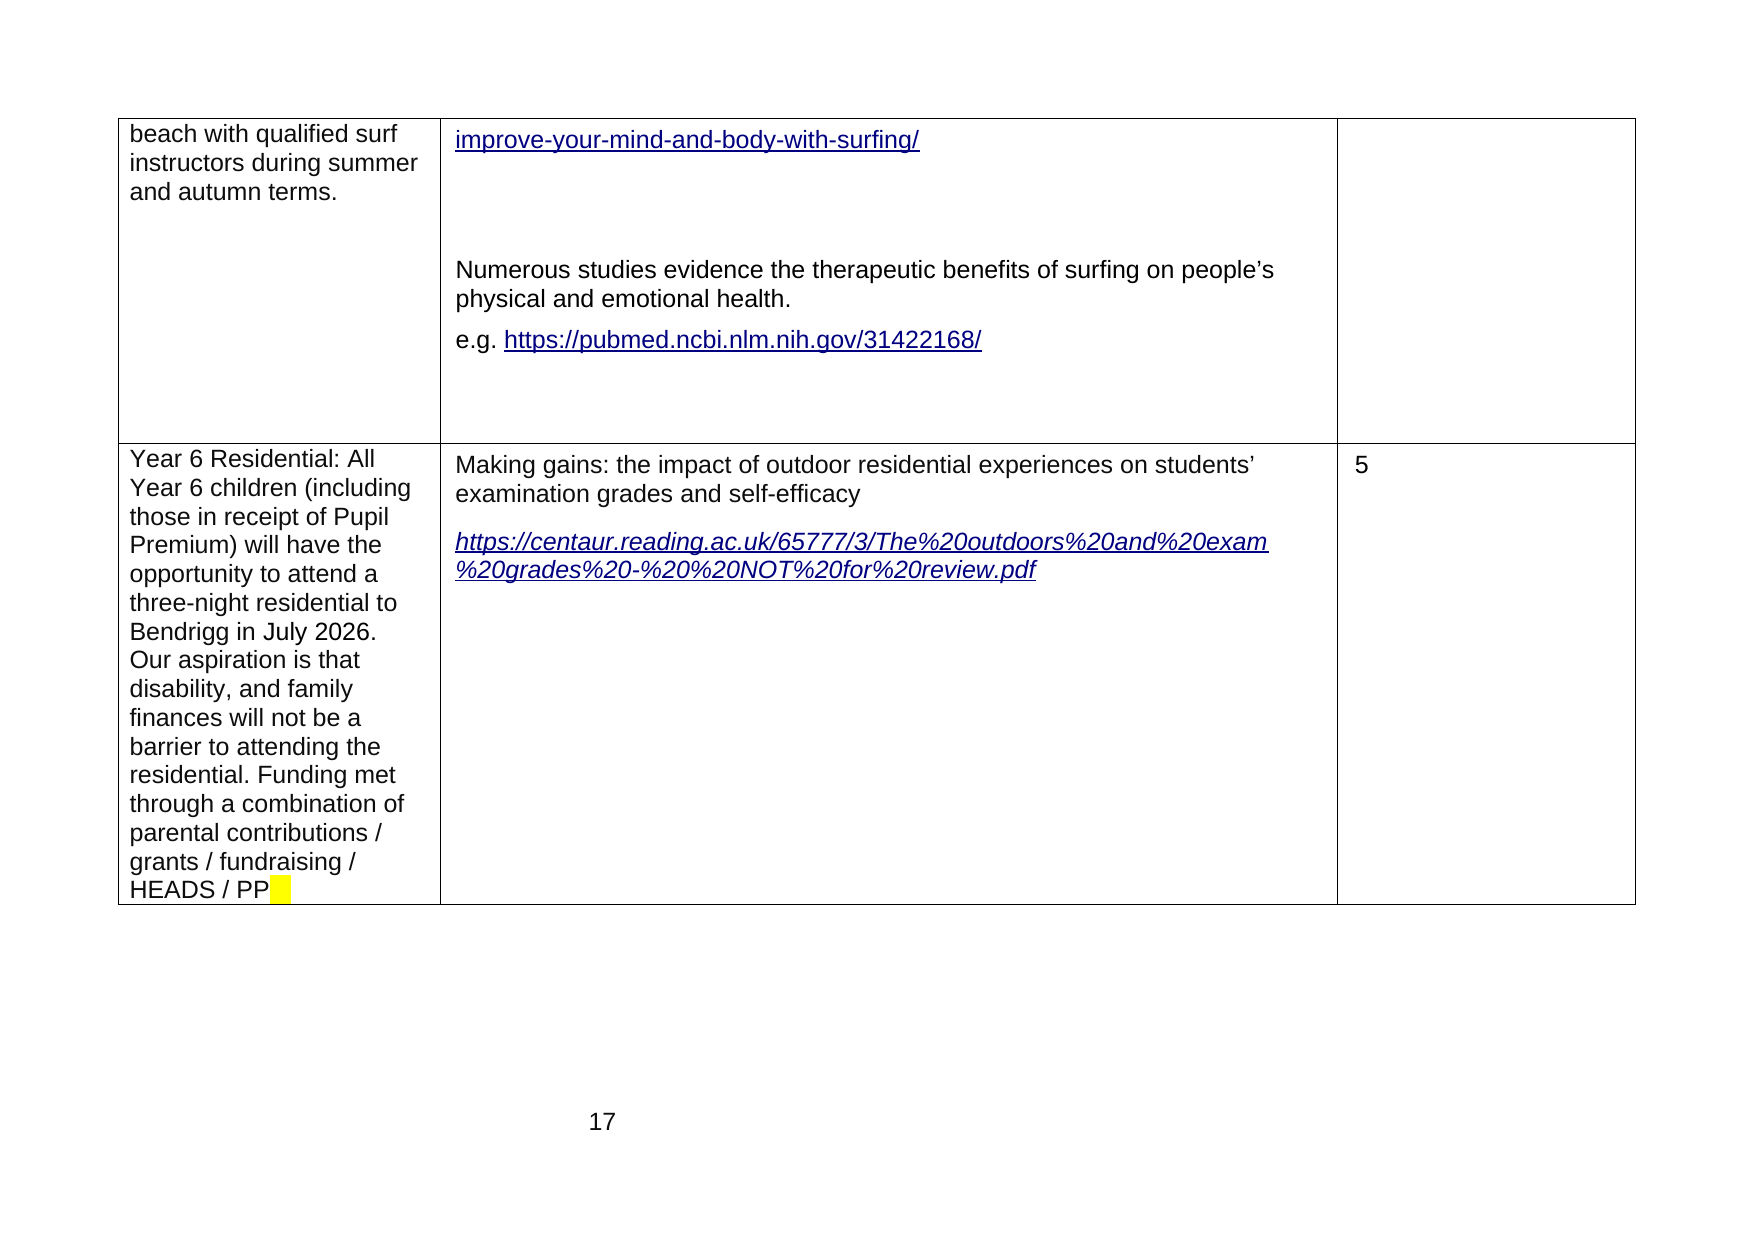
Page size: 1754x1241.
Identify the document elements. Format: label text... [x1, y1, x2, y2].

table_cell improve-your-mind-and-body-with-surfing/ Numerous studies evidence the therapeutic benefits of surfing on people’s physical and emotional health. e.g. https://pubmed.ncbi.nlm.nih.gov/31422168/ [441, 119, 1337, 443]
table_cell [1338, 119, 1635, 443]
table_cell Making gains: the impact of outdoor residential experiences on students’ examination grades and self-efficacy https://centaur.reading.ac.uk/65777/3/The%20outdoors%20and%20exam%20grades%20-%20%20NOT%20for%20review.pdf [441, 444, 1337, 904]
table_cell 5 [1338, 444, 1635, 904]
table_cell beach with qualified surf instructors during summer and autumn terms. [119, 119, 440, 443]
table_cell Year 6 Residential: All Year 6 children (including those in receipt of Pupil Premium) will have the opportunity to attend a three-night residential to Bendrigg in July 2026. Our aspiration is that disability, and family finances will not be a barrier to attending the residential. Funding met through a combination of parental contributions / grants / fundraising / HEADS / PP [119, 444, 440, 904]
